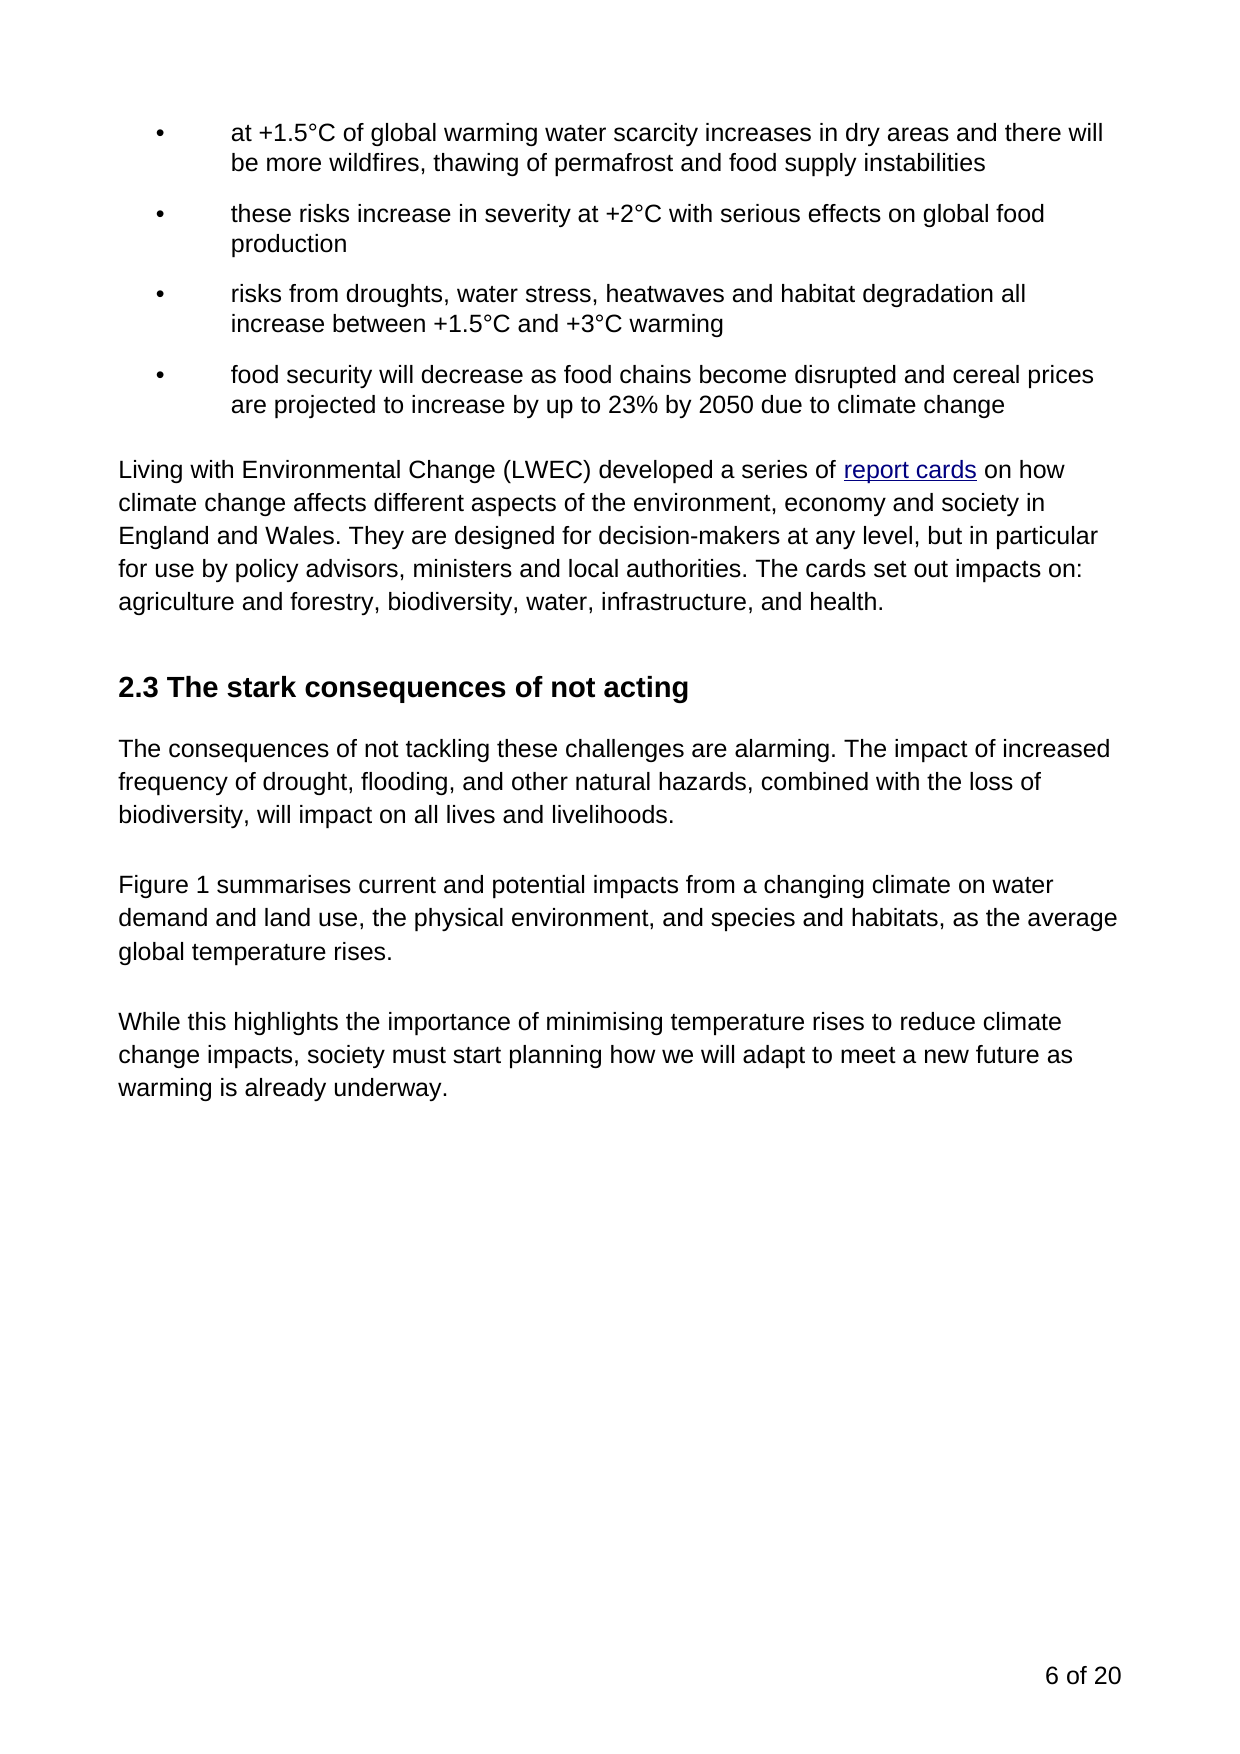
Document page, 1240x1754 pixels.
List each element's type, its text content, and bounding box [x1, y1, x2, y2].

list risks from droughts, water stress, heatwaves and habitat degradation all increase between +1.5°C and +3°C warming [156, 279, 1121, 338]
list these risks increase in severity at +2°C with serious effects on global food production [156, 199, 1121, 257]
text The consequences of not tackling these challenges are alarming. The impact of increased frequency of drought, flooding, and other natural hazards, combined with the loss of biodiversity, will impact on all lives and livelihoods. [118, 734, 1121, 829]
text Figure 1 summarises current and potential impacts from a changing climate on water demand and land use, the physical environment, and species and habitats, as the average global temperature rises. [118, 870, 1121, 965]
list at +1.5°C of global warming water scarcity increases in dry areas and there will be more wildfires, thawing of permafrost and food supply instabilities [156, 118, 1121, 177]
subtitle 2.3 The stark consequences of not acting [118, 670, 1121, 704]
text While this highlights the importance of minimising temperature rises to reduce climate change impacts, society must start planning how we will adapt to meet a new future as warming is already underway. [118, 1007, 1121, 1102]
list food security will decrease as food chains become disrupted and cereal prices are projected to increase by up to 23% by 2050 due to climate change [156, 360, 1121, 419]
text Living with Environmental Change (LWEC) developed a series of report cards on how climate change affects different aspects of the environment, economy and society in England and Wales. They are designed for decision-makers at any level, but in particular for use by policy advisors, ministers and local authorities. The cards set out impacts on: agriculture and forestry, biodiversity, water, infrastructure, and health. [118, 455, 1121, 616]
